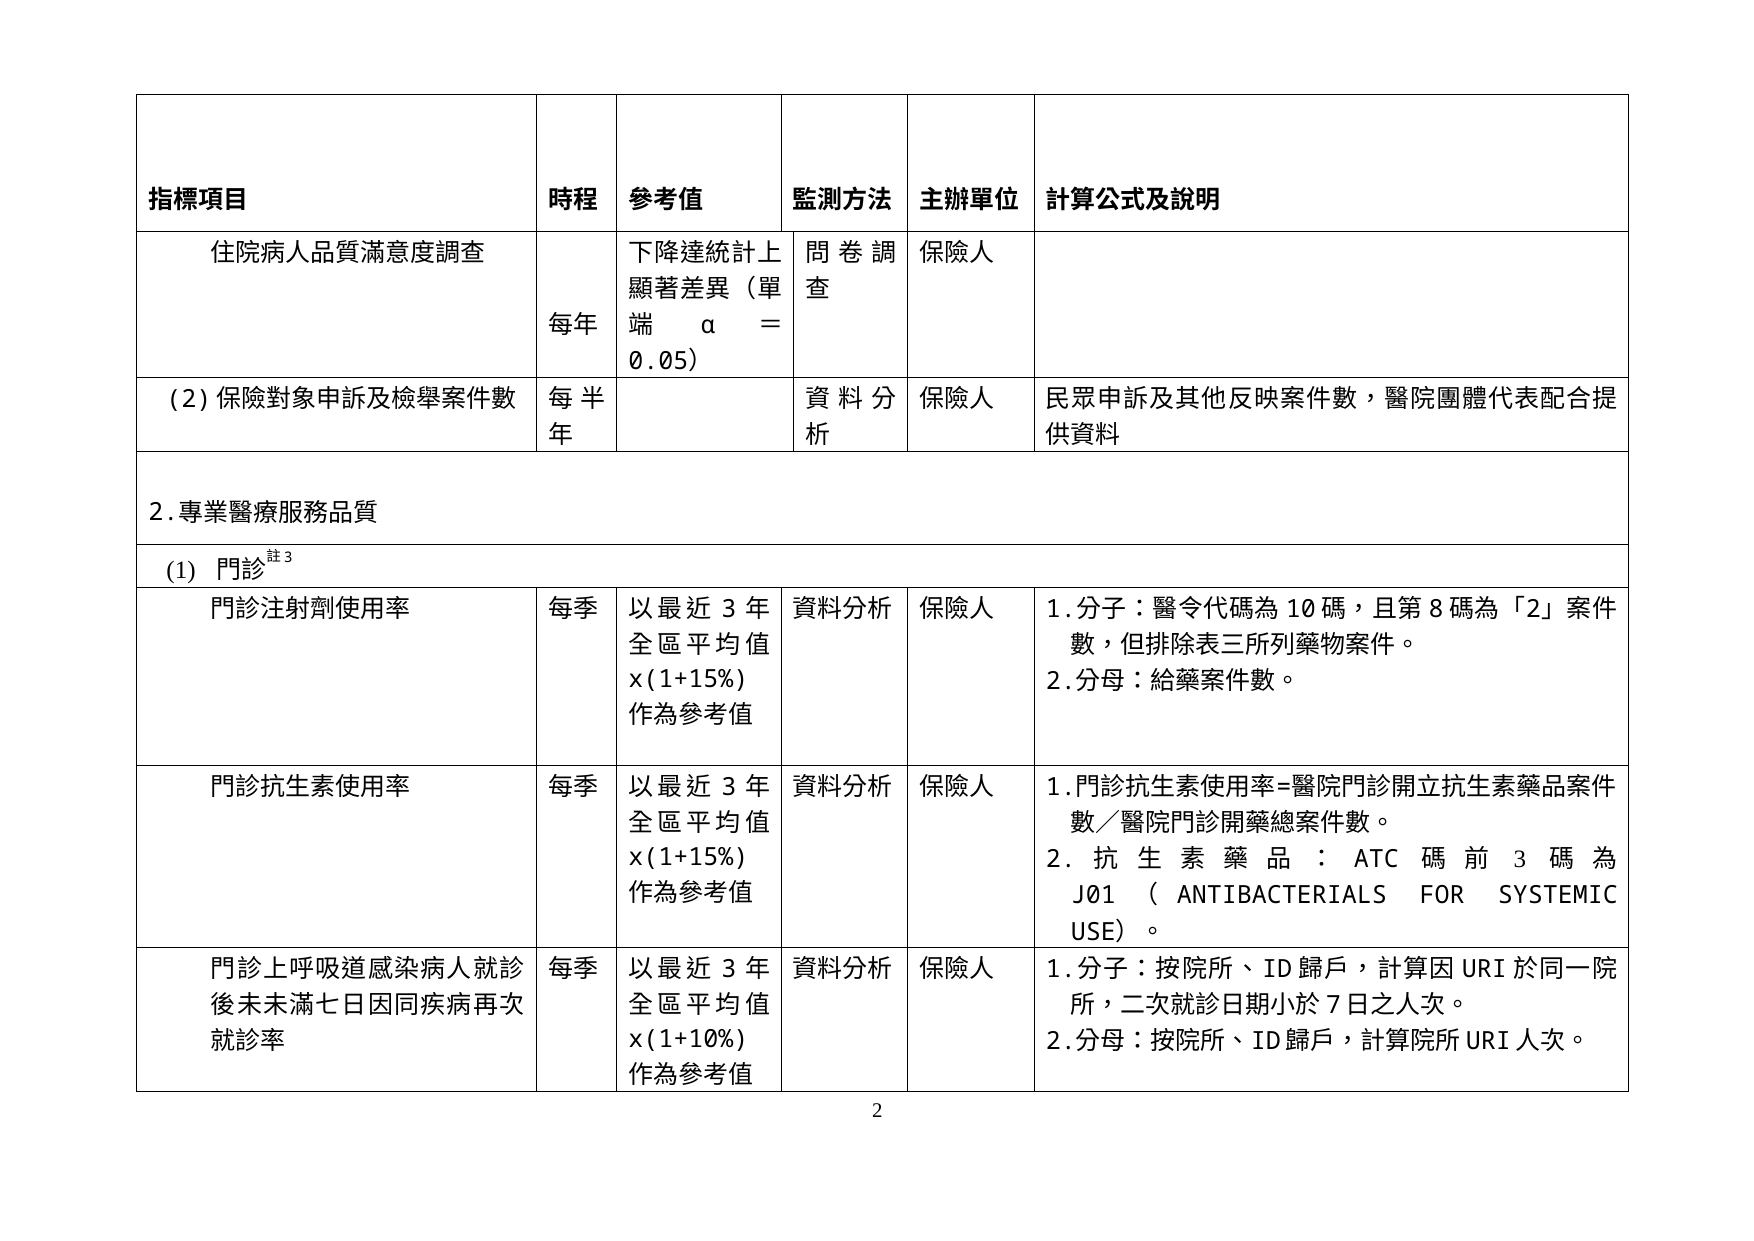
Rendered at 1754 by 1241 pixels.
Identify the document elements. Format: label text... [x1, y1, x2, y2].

table_cell 問卷調查 [794, 232, 907, 377]
table_cell [0, 765, 136, 947]
table_cell [781, 545, 908, 587]
table_cell 1.分子：醫令代碼為10碼，且第8碼為「2」案件數，但排除表三所列藥物案件。 2.分母：給藥案件數。 [1035, 588, 1628, 765]
table_cell 保險人 [908, 588, 1034, 765]
table_cell [617, 545, 781, 587]
table_cell 資料分析 [782, 766, 907, 947]
table_cell 保險人 [908, 948, 1034, 1091]
table_cell [0, 587, 136, 765]
table_cell [1035, 232, 1628, 377]
table_header 參考值 [617, 95, 781, 231]
table_cell [0, 231, 136, 377]
table_cell 每半年 [537, 378, 616, 451]
table_header 計算公式及說明 [1035, 95, 1628, 231]
table_cell 保險人 [908, 232, 1034, 377]
table_cell 下降達統計上顯著差異（單端α＝0.05） [617, 232, 793, 377]
table_cell [0, 377, 136, 451]
table_cell 門診註3 [137, 545, 537, 587]
table_cell 每年 [537, 232, 616, 377]
table_cell 門診注射劑使用率 [137, 588, 536, 765]
table_cell 資料分析 [782, 948, 907, 1091]
table_cell 每季 [537, 766, 616, 947]
table_cell 2.專業醫療服務品質 [137, 452, 1628, 543]
table_cell 以最近3年全區平均值x(1+15%)作為參考值 [617, 588, 781, 765]
table_cell 保險人 [908, 766, 1034, 947]
table_cell 1.分子：按院所、ID歸戶，計算因URI於同一院所，二次就診日期小於7日之人次。 2.分母：按院所、ID歸戶，計算院所URI人次。 [1035, 948, 1628, 1091]
table_cell 1.門診抗生素使用率=醫院門診開立抗生素藥品案件數／醫院門診開藥總案件數。 2.抗生素藥品：ATC碼前3碼為J01（ANTIBACTERIALS FOR SYSTEMIC USE）。 [1035, 766, 1628, 947]
table_cell [1034, 545, 1628, 587]
table_cell 每季 [537, 588, 616, 765]
table_header 指標項目 [137, 95, 536, 231]
table_header 時程 [537, 95, 616, 231]
table_cell 民眾申訴及其他反映案件數，醫院團體代表配合提供資料 [1035, 378, 1628, 451]
table_cell 以最近3年全區平均值x(1+15%)作為參考值 [617, 766, 781, 947]
table_cell [537, 545, 617, 587]
table_cell 以最近3年全區平均值x(1+10%)作為參考值 [617, 948, 781, 1091]
table_cell 住院病人品質滿意度調查 [137, 232, 536, 377]
table_cell [0, 947, 136, 1091]
table_cell [0, 544, 136, 587]
table_cell 保險對象申訴及檢舉案件數 [137, 378, 536, 451]
table_cell 門診抗生素使用率 [137, 766, 536, 947]
table_header [0, 94, 136, 231]
table_cell 每季 [537, 948, 616, 1091]
table_cell [0, 451, 136, 543]
table_cell [617, 378, 793, 451]
table_header 主辦單位 [908, 95, 1034, 231]
table_cell 保險人 [908, 378, 1034, 451]
table_cell 資料分析 [794, 378, 907, 451]
table_cell 資料分析 [782, 588, 907, 765]
table_header 監測方法 [782, 95, 907, 231]
table_cell [908, 545, 1034, 587]
table_cell 門診上呼吸道感染病人就診後未未滿七日因同疾病再次就診率 [137, 948, 536, 1091]
